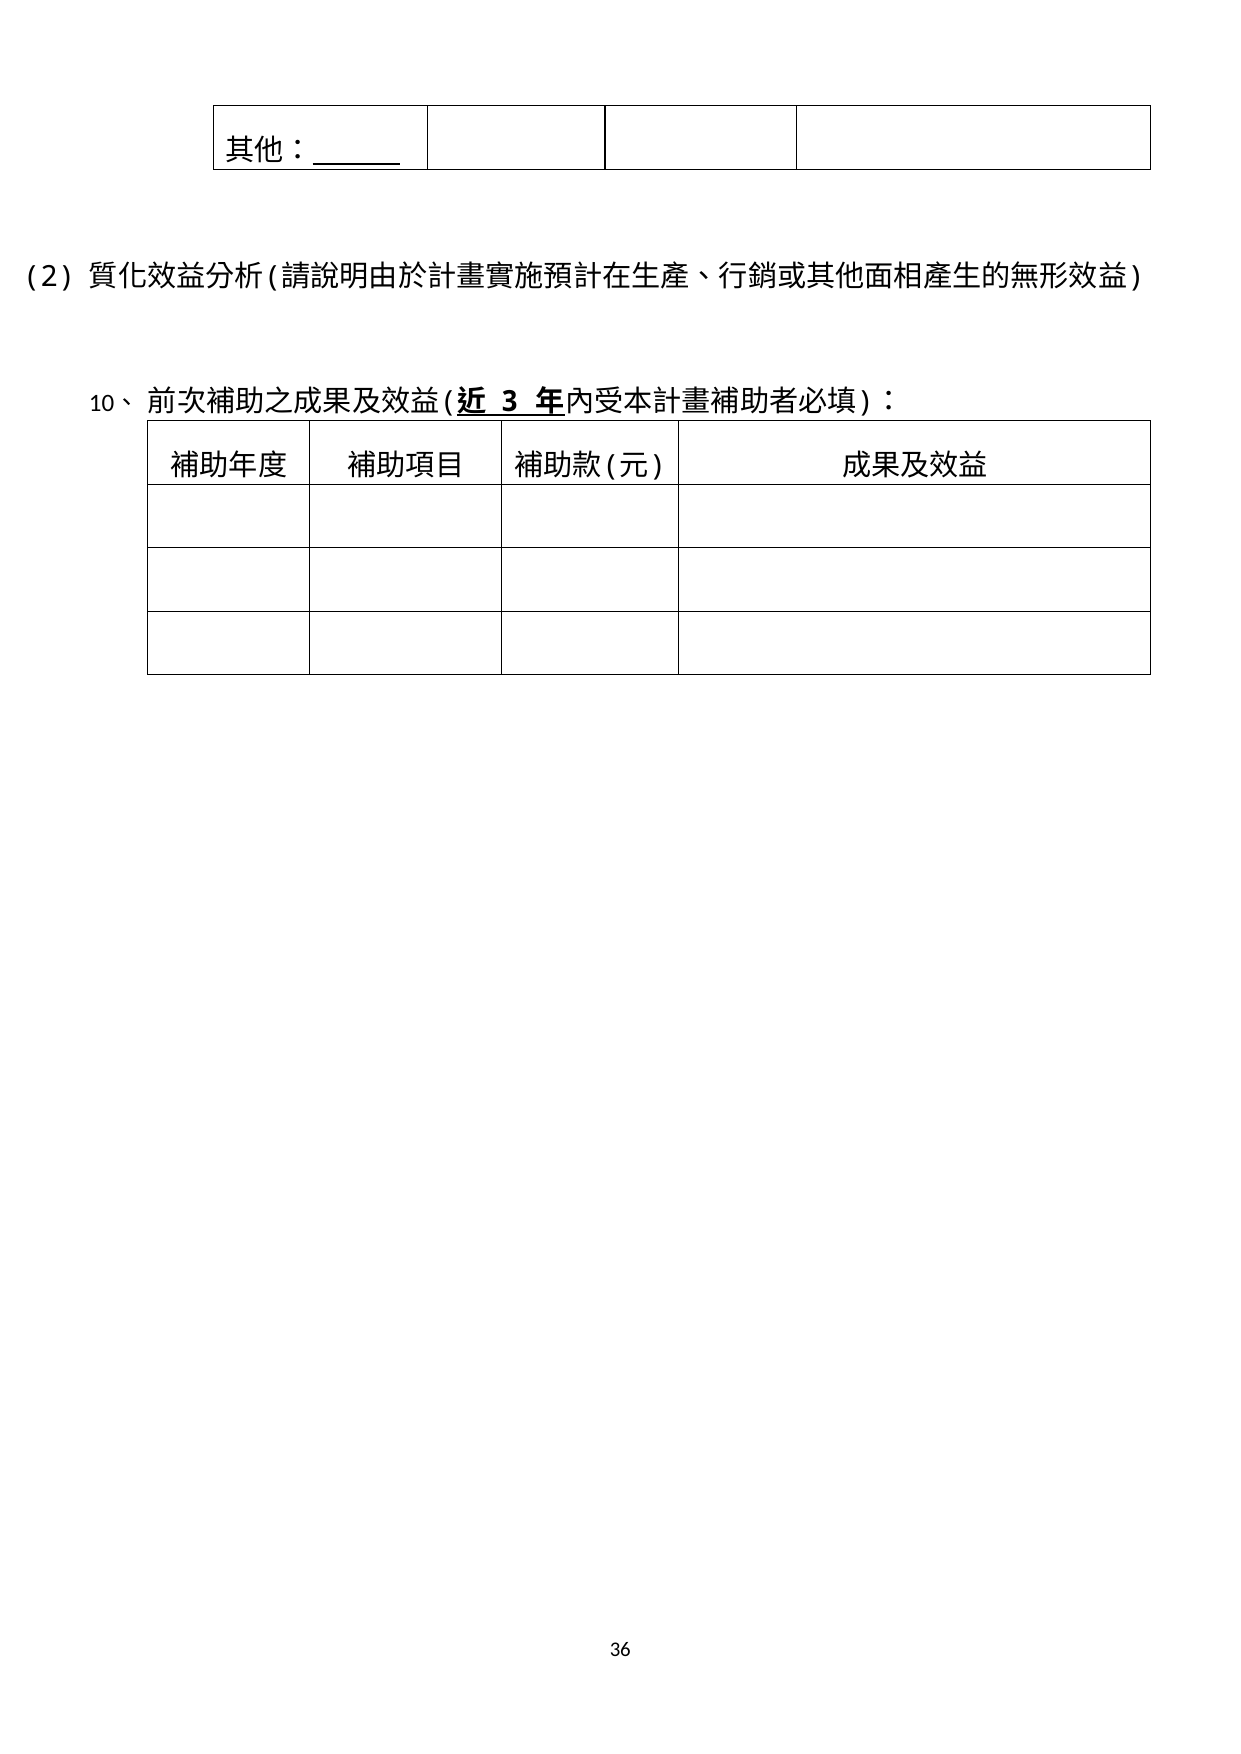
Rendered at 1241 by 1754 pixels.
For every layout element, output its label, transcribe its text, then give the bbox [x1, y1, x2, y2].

table_cell [679, 612, 1150, 674]
table_cell [606, 106, 796, 169]
table_cell [148, 548, 309, 611]
table_header 補助年度 [148, 421, 309, 483]
table_cell [310, 612, 501, 674]
table_header 補助款(元) [502, 421, 678, 483]
table_cell [502, 548, 678, 611]
table_header 補助項目 [310, 421, 501, 483]
list 質化效益分析(請說明由於計畫實施預計在生產、行銷或其他面相產生的無形效益) [23, 232, 1152, 295]
table_header 成果及效益 [679, 421, 1150, 483]
table_cell [148, 485, 309, 547]
table_cell [310, 548, 501, 611]
table_cell [502, 485, 678, 547]
list 前次補助之成果及效益(近 3 年內受本計畫補助者必填)： [89, 357, 1152, 420]
table_cell [679, 548, 1150, 611]
table_cell [502, 612, 678, 674]
table_cell [797, 106, 1150, 169]
table_cell [679, 485, 1150, 547]
table_cell [148, 612, 309, 674]
table_cell [428, 106, 604, 169]
table_cell 其他： [214, 106, 427, 169]
table_cell [310, 485, 501, 547]
